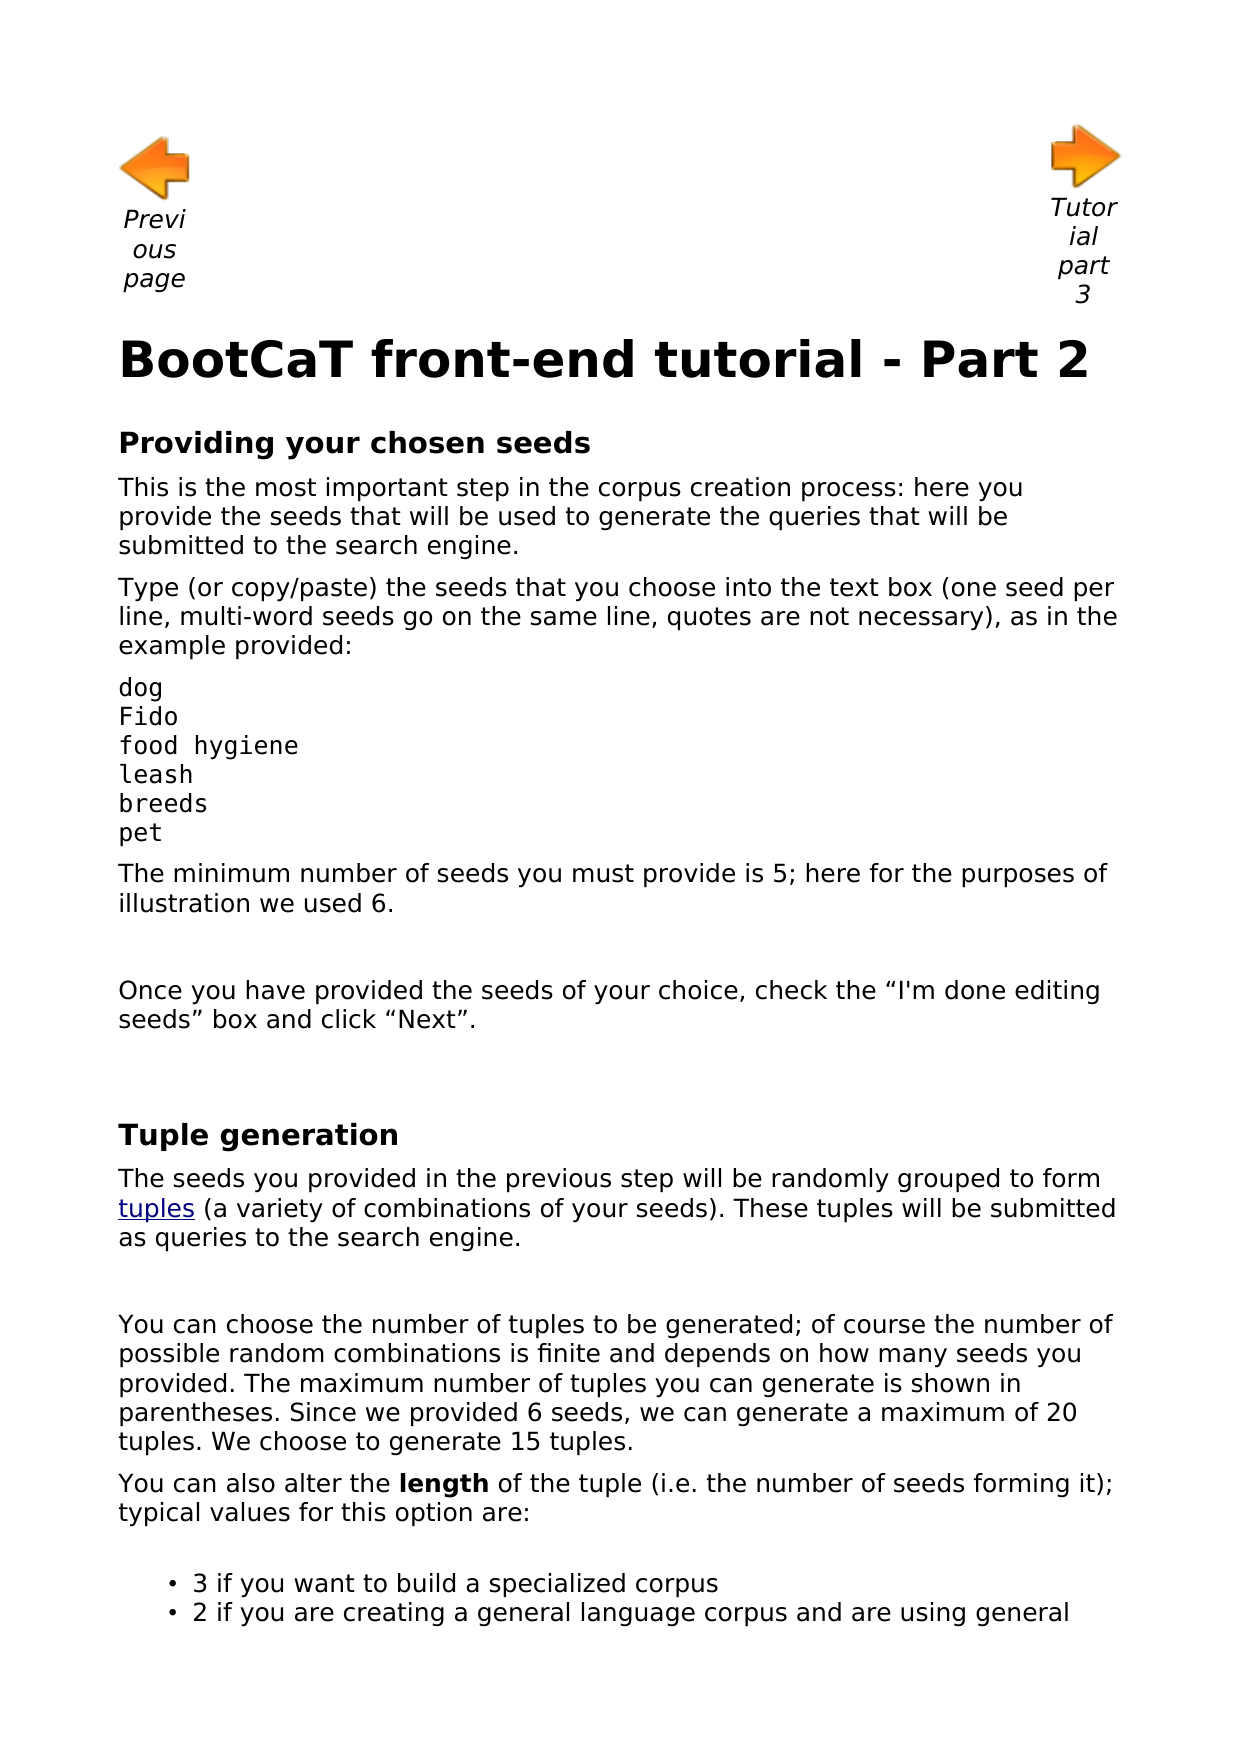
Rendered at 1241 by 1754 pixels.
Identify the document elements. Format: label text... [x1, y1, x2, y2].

subtitle BootCaT front-end tutorial - Part 2 [118, 331, 1122, 389]
text Previous page [118, 206, 193, 293]
subtitle Tuple generation [118, 1118, 1122, 1152]
subtitle Providing your chosen seeds [118, 426, 1122, 460]
list 3 if you want to build a specialized corpus [177, 1569, 1122, 1598]
text Once you have provided the seeds of your choice, check the “I'm done editing seeds” box and click “Next”. [118, 976, 1122, 1035]
text Type (or copy/paste) the seeds that you choose into the text box (one seed per line, multi-word seeds go on the same line, quotes are not necessary), as in the example provided: [118, 573, 1122, 660]
list 2 if you are creating a general language corpus and are using general [177, 1598, 1122, 1627]
text You can choose the number of tuples to be generated; of course the number of possible random combinations is finite and depends on how many seeds you provided. The maximum number of tuples you can generate is shown in parentheses. Since we provided 6 seeds, we can generate a maximum of 20 tuples. We choose to generate 15 tuples. [118, 1311, 1122, 1456]
text You can also alter the length of the tuple (i.e. the number of seeds forming it); typical values for this option are: [118, 1469, 1122, 1527]
picture [118, 130, 194, 206]
picture [1047, 118, 1123, 194]
text The minimum number of seeds you must provide is 5; here for the purposes of illustration we used 6. [118, 859, 1122, 918]
text This is the most important step in the corpus creation process: here you provide the seeds that will be used to generate the queries that will be submitted to the search engine. [118, 473, 1122, 560]
text The seeds you provided in the previous step will be randomly grouped to form tuples (a variety of combinations of your seeds). These tuples will be submitted as queries to the search engine. [118, 1164, 1122, 1252]
text dog Fido food hygiene leash breeds pet [118, 673, 1122, 848]
text Tutorial part 3 [1047, 194, 1122, 310]
